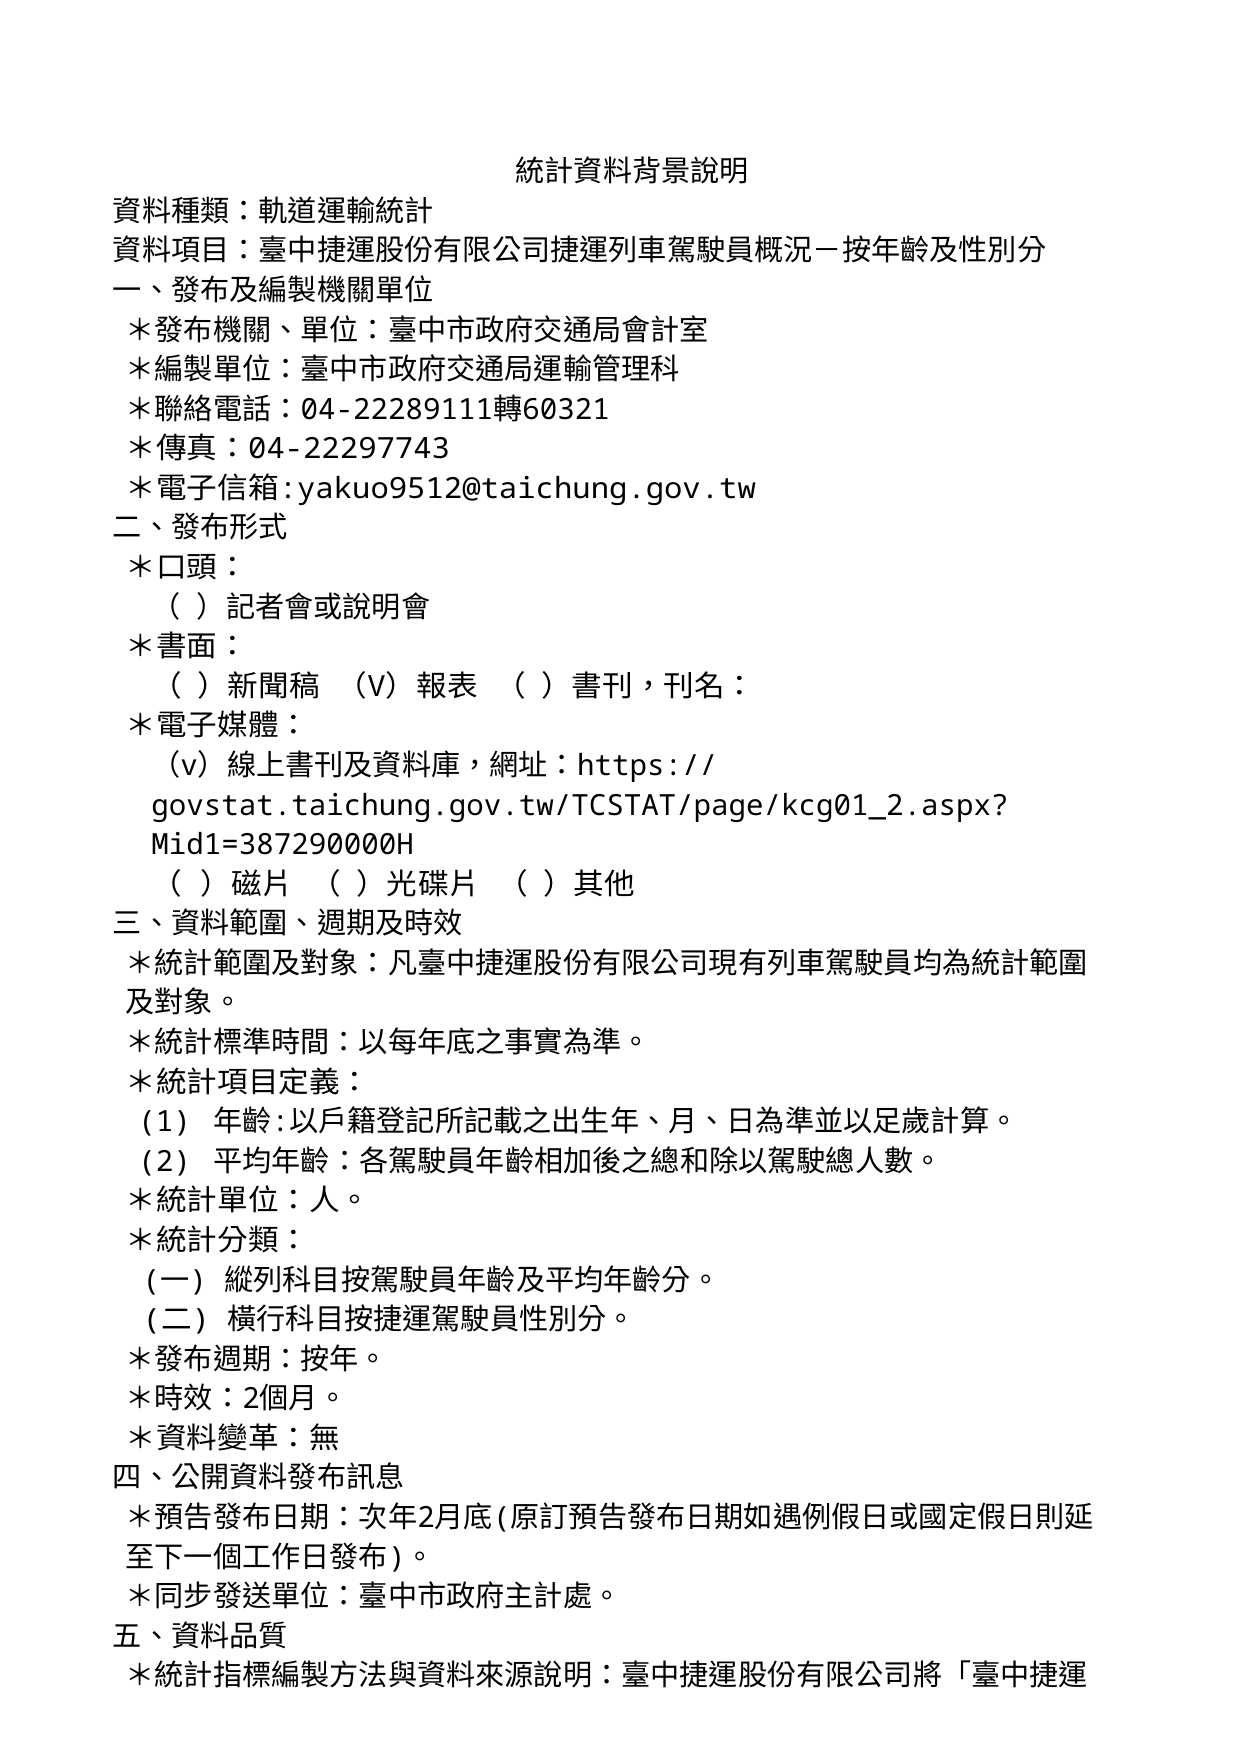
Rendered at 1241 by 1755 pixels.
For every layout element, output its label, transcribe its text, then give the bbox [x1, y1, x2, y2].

table_cell 三、資料範圍、週期及時效 [92, 902, 1114, 942]
table_cell ＊時效：2個月。 [92, 1377, 1114, 1417]
table_cell ＊資料變革：無 [92, 1417, 1114, 1456]
table_cell ＊統計指標編製方法與資料來源說明：臺中捷運股份有限公司將「臺中捷運 [92, 1654, 1114, 1694]
table_cell （ ）新聞稿 （V）報表 （ ）書刊，刊名： [92, 665, 1114, 704]
table_cell (一) 縱列科目按駕駛員年齡及平均年齡分。 [92, 1258, 1114, 1298]
table_header 統計資料背景說明 [92, 110, 1114, 189]
table_cell 年齡:以戶籍登記所記載之出生年、月、日為準並以足歲計算。 平均年齡：各駕駛員年齡相加後之總和除以駕駛總人數。 ＊統計單位：人。 [92, 1100, 1114, 1219]
table_cell (二) 橫行科目按捷運駕駛員性別分。 [92, 1298, 1114, 1337]
table_cell ＊聯絡電話：04-22289111轉60321 [92, 388, 1114, 427]
table_cell ＊編製單位：臺中市政府交通局運輸管理科 [92, 348, 1114, 387]
table_cell 四、公開資料發布訊息 [92, 1456, 1114, 1496]
table_cell （ ）記者會或說明會 [92, 585, 1114, 625]
table_cell 五、資料品質 [92, 1615, 1114, 1654]
table_cell ＊書面： [92, 625, 1114, 664]
table_cell 一、發布及編製機關單位 [92, 269, 1114, 308]
table_cell ＊統計分類： [92, 1219, 1114, 1258]
table_cell ＊電子媒體： [92, 704, 1114, 744]
table_cell 二、發布形式 [92, 506, 1114, 546]
table_cell ＊發布週期：按年。 [92, 1338, 1114, 1377]
table_cell ＊同步發送單位：臺中市政府主計處。 [92, 1575, 1114, 1614]
table_cell ＊統計標準時間：以每年底之事實為準。 [92, 1021, 1114, 1060]
table_cell （ ）磁片 （ ）光碟片 （ ）其他 [92, 863, 1114, 902]
table_cell 資料項目：臺中捷運股份有限公司捷運列車駕駛員概況－按年齡及性別分 [92, 229, 1114, 269]
table_cell ＊電子信箱:yakuo9512@taichung.gov.tw [92, 467, 1114, 506]
table_cell ＊預告發布日期：次年2月底(原訂預告發布日期如遇例假日或國定假日則延至下一個工作日發布)。 [92, 1496, 1114, 1575]
table_cell ＊發布機關、單位：臺中市政府交通局會計室 [92, 308, 1114, 348]
table_cell ＊口頭： [92, 546, 1114, 585]
table_cell ＊統計項目定義： [92, 1060, 1114, 1100]
table_cell （v）線上書刊及資料庫，網址：https://govstat.taichung.gov.tw/TCSTAT/page/kcg01_2.aspx?Mid1=387290000H [92, 744, 1114, 862]
table_cell ＊傳真：04-22297743 [92, 427, 1114, 467]
table_cell 資料種類：軌道運輸統計 [92, 190, 1114, 229]
table_cell ＊統計範圍及對象：凡臺中捷運股份有限公司現有列車駕駛員均為統計範圍及對象。 [92, 942, 1114, 1021]
